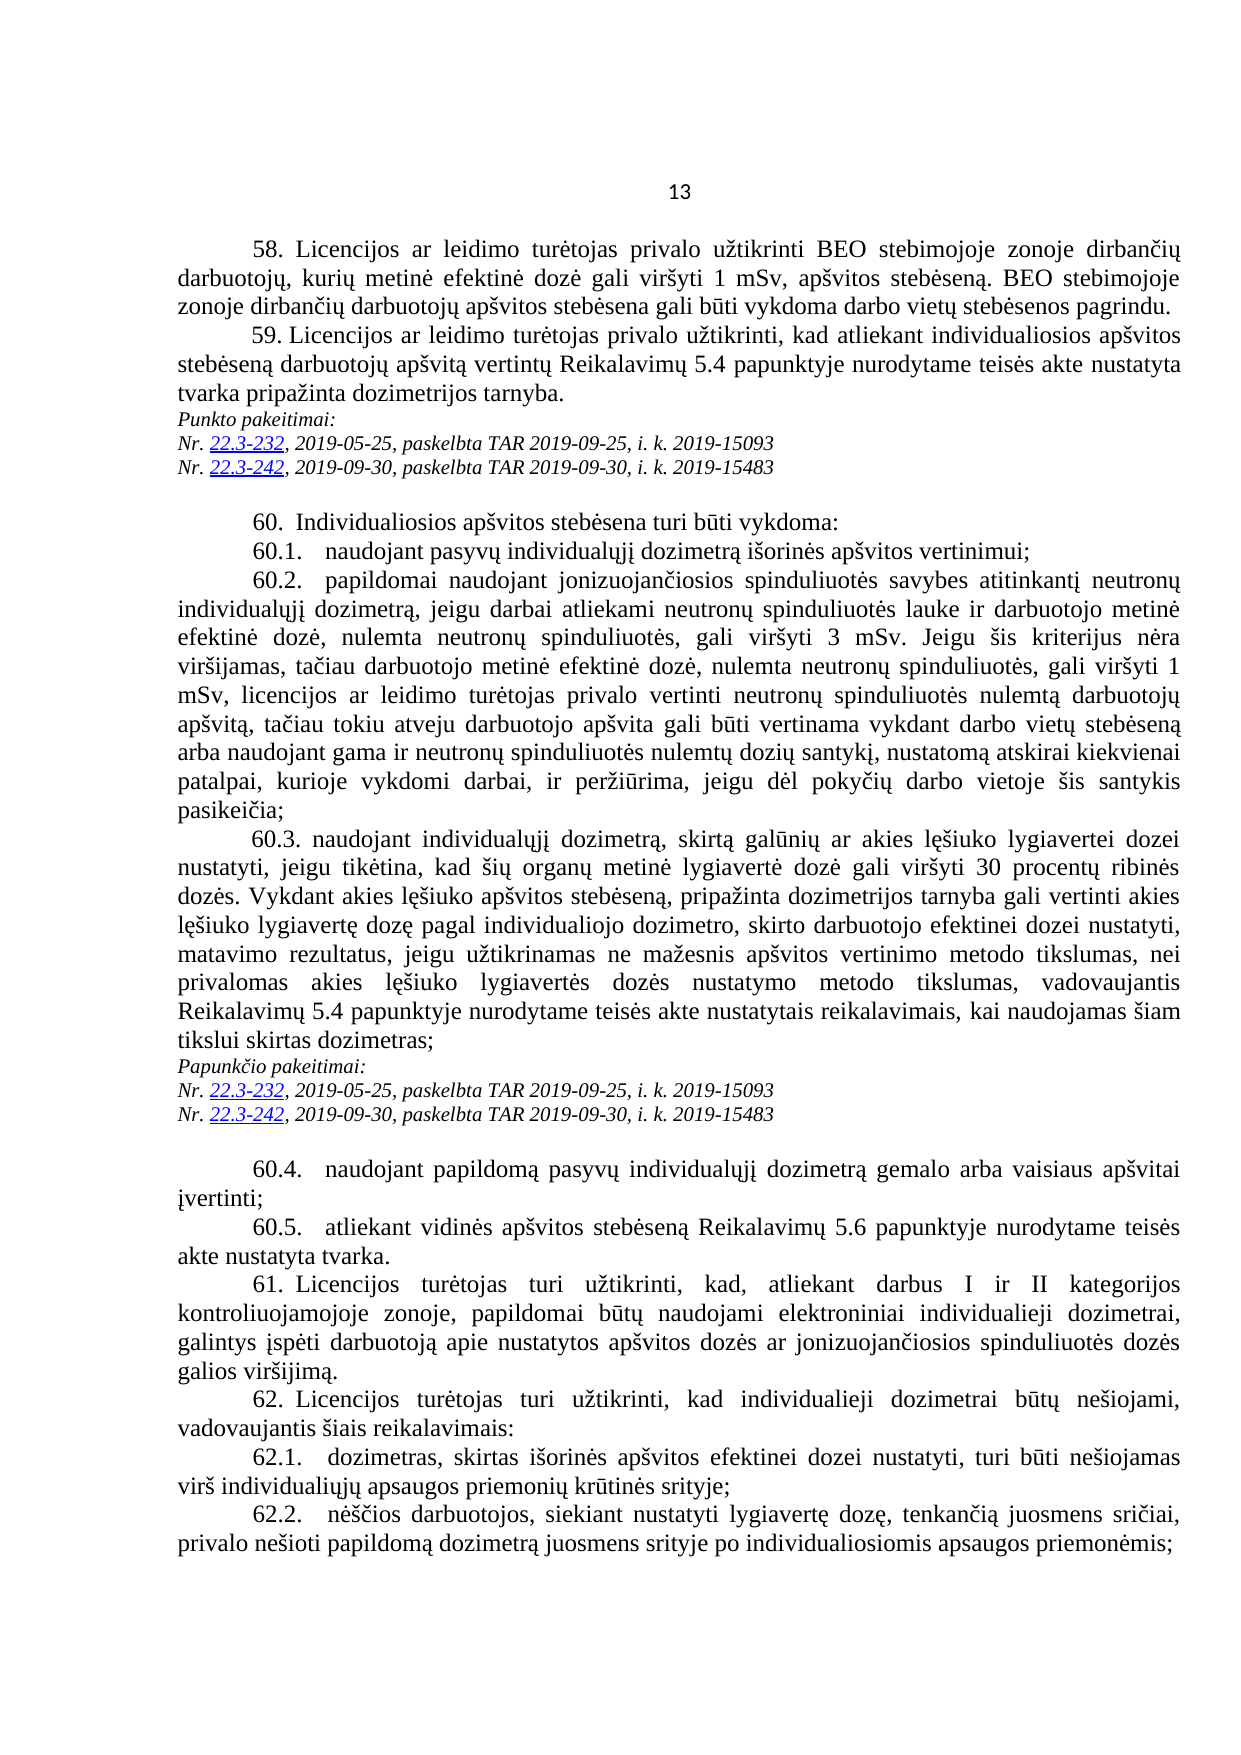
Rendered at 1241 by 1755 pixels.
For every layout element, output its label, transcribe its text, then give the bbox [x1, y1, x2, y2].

text 60.2. papildomai naudojant jonizuojančiosios spinduliuotės savybes atitinkantį neutronų individualųjį dozimetrą, jeigu darbai atliekami neutronų spinduliuotės lauke ir darbuotojo metinė efektinė dozė, nulemta neutronų spinduliuotės, gali viršyti 3 mSv. Jeigu šis kriterijus nėra viršijamas, tačiau darbuotojo metinė efektinė dozė, nulemta neutronų spinduliuotės, gali viršyti 1 mSv, licencijos ar leidimo turėtojas privalo vertinti neutronų spinduliuotės nulemtą darbuotojų apšvitą, tačiau tokiu atveju darbuotojo apšvita gali būti vertinama vykdant darbo vietų stebėseną arba naudojant gama ir neutronų spinduliuotės nulemtų dozių santykį, nustatomą atskirai kiekvienai patalpai, kurioje vykdomi darbai, ir peržiūrima, jeigu dėl pokyčių darbo vietoje šis santykis pasikeičia; [177, 565, 1181, 824]
text Nr. 22.3-242, 2019-09-30, paskelbta TAR 2019-09-30, i. k. 2019-15483 [177, 1102, 1181, 1126]
text Nr. 22.3-242, 2019-09-30, paskelbta TAR 2019-09-30, i. k. 2019-15483 [177, 454, 1181, 479]
text Papunkčio pakeitimai: [177, 1054, 1181, 1078]
text Nr. 22.3-232, 2019-05-25, paskelbta TAR 2019-09-25, i. k. 2019-15093 [177, 431, 1181, 454]
text 60.4. naudojant papildomą pasyvų individualųjį dozimetrą gemalo arba vaisiaus apšvitai įvertinti; [177, 1154, 1181, 1212]
text 62.2. nėščios darbuotojos, siekiant nustatyti lygiavertę dozę, tenkančią juosmens sričiai, privalo nešioti papildomą dozimetrą juosmens srityje po individualiosiomis apsaugos priemonėmis; [177, 1499, 1181, 1557]
text 60.1. naudojant pasyvų individualųjį dozimetrą išorinės apšvitos vertinimui; [177, 536, 1181, 565]
text 62. Licencijos turėtojas turi užtikrinti, kad individualieji dozimetrai būtų nešiojami, vadovaujantis šiais reikalavimais: [177, 1384, 1181, 1442]
text 60. Individualiosios apšvitos stebėsena turi būti vykdoma: [177, 507, 1181, 536]
text Nr. 22.3-232, 2019-05-25, paskelbta TAR 2019-09-25, i. k. 2019-15093 [177, 1078, 1181, 1102]
text 59. Licencijos ar leidimo turėtojas privalo užtikrinti, kad atliekant individualiosios apšvitos stebėseną darbuotojų apšvitą vertintų Reikalavimų 5.4 papunktyje nurodytame teisės akte nustatyta tvarka pripažinta dozimetrijos tarnyba. [177, 320, 1181, 406]
text Punkto pakeitimai: [177, 406, 1181, 431]
text 62.1. dozimetras, skirtas išorinės apšvitos efektinei dozei nustatyti, turi būti nešiojamas virš individualiųjų apsaugos priemonių krūtinės srityje; [177, 1442, 1181, 1499]
text 60.3. naudojant individualųjį dozimetrą, skirtą galūnių ar akies lęšiuko lygiavertei dozei nustatyti, jeigu tikėtina, kad šių organų metinė lygiavertė dozė gali viršyti 30 procentų ribinės dozės. Vykdant akies lęšiuko apšvitos stebėseną, pripažinta dozimetrijos tarnyba gali vertinti akies lęšiuko lygiavertę dozę pagal individualiojo dozimetro, skirto darbuotojo efektinei dozei nustatyti, matavimo rezultatus, jeigu užtikrinamas ne mažesnis apšvitos vertinimo metodo tikslumas, nei privalomas akies lęšiuko lygiavertės dozės nustatymo metodo tikslumas, vadovaujantis Reikalavimų 5.4 papunktyje nurodytame teisės akte nustatytais reikalavimais, kai naudojamas šiam tikslui skirtas dozimetras; [177, 824, 1181, 1054]
text 60.5. atliekant vidinės apšvitos stebėseną Reikalavimų 5.6 papunktyje nurodytame teisės akte nustatyta tvarka. [177, 1212, 1181, 1269]
text 58. Licencijos ar leidimo turėtojas privalo užtikrinti BEO stebimojoje zonoje dirbančių darbuotojų, kurių metinė efektinė dozė gali viršyti 1 mSv, apšvitos stebėseną. BEO stebimojoje zonoje dirbančių darbuotojų apšvitos stebėsena gali būti vykdoma darbo vietų stebėsenos pagrindu. [177, 234, 1181, 320]
text 61. Licencijos turėtojas turi užtikrinti, kad, atliekant darbus I ir II kategorijos kontroliuojamojoje zonoje, papildomai būtų naudojami elektroniniai individualieji dozimetrai, galintys įspėti darbuotoją apie nustatytos apšvitos dozės ar jonizuojančiosios spinduliuotės dozės galios viršijimą. [177, 1269, 1181, 1384]
